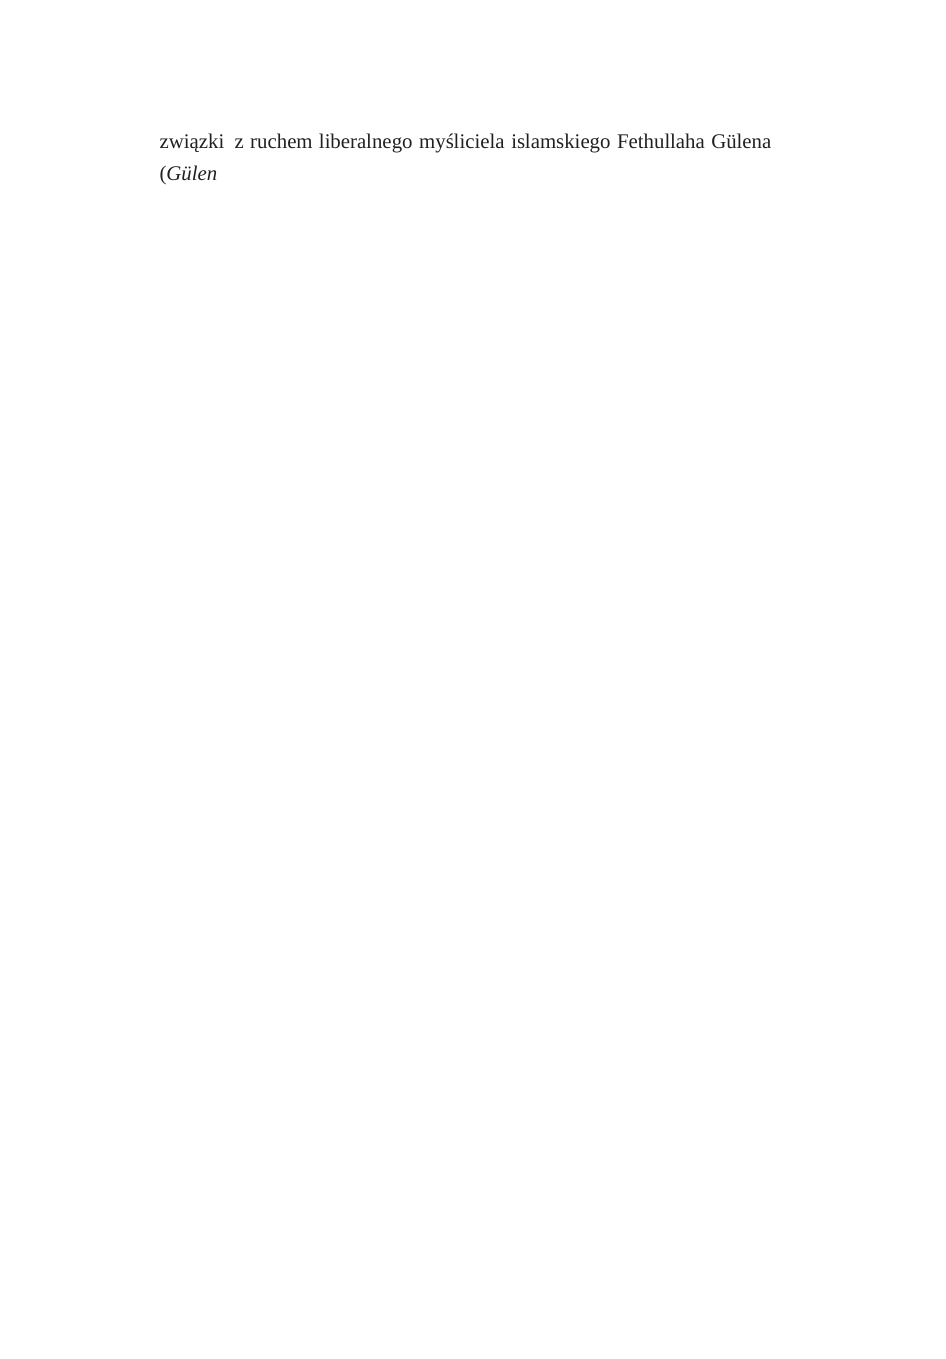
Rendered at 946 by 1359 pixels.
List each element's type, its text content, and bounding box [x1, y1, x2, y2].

text związki z ruchem liberalnego myśliciela islamskiego Fethullaha Gülena (Gülen [159, 129, 772, 184]
